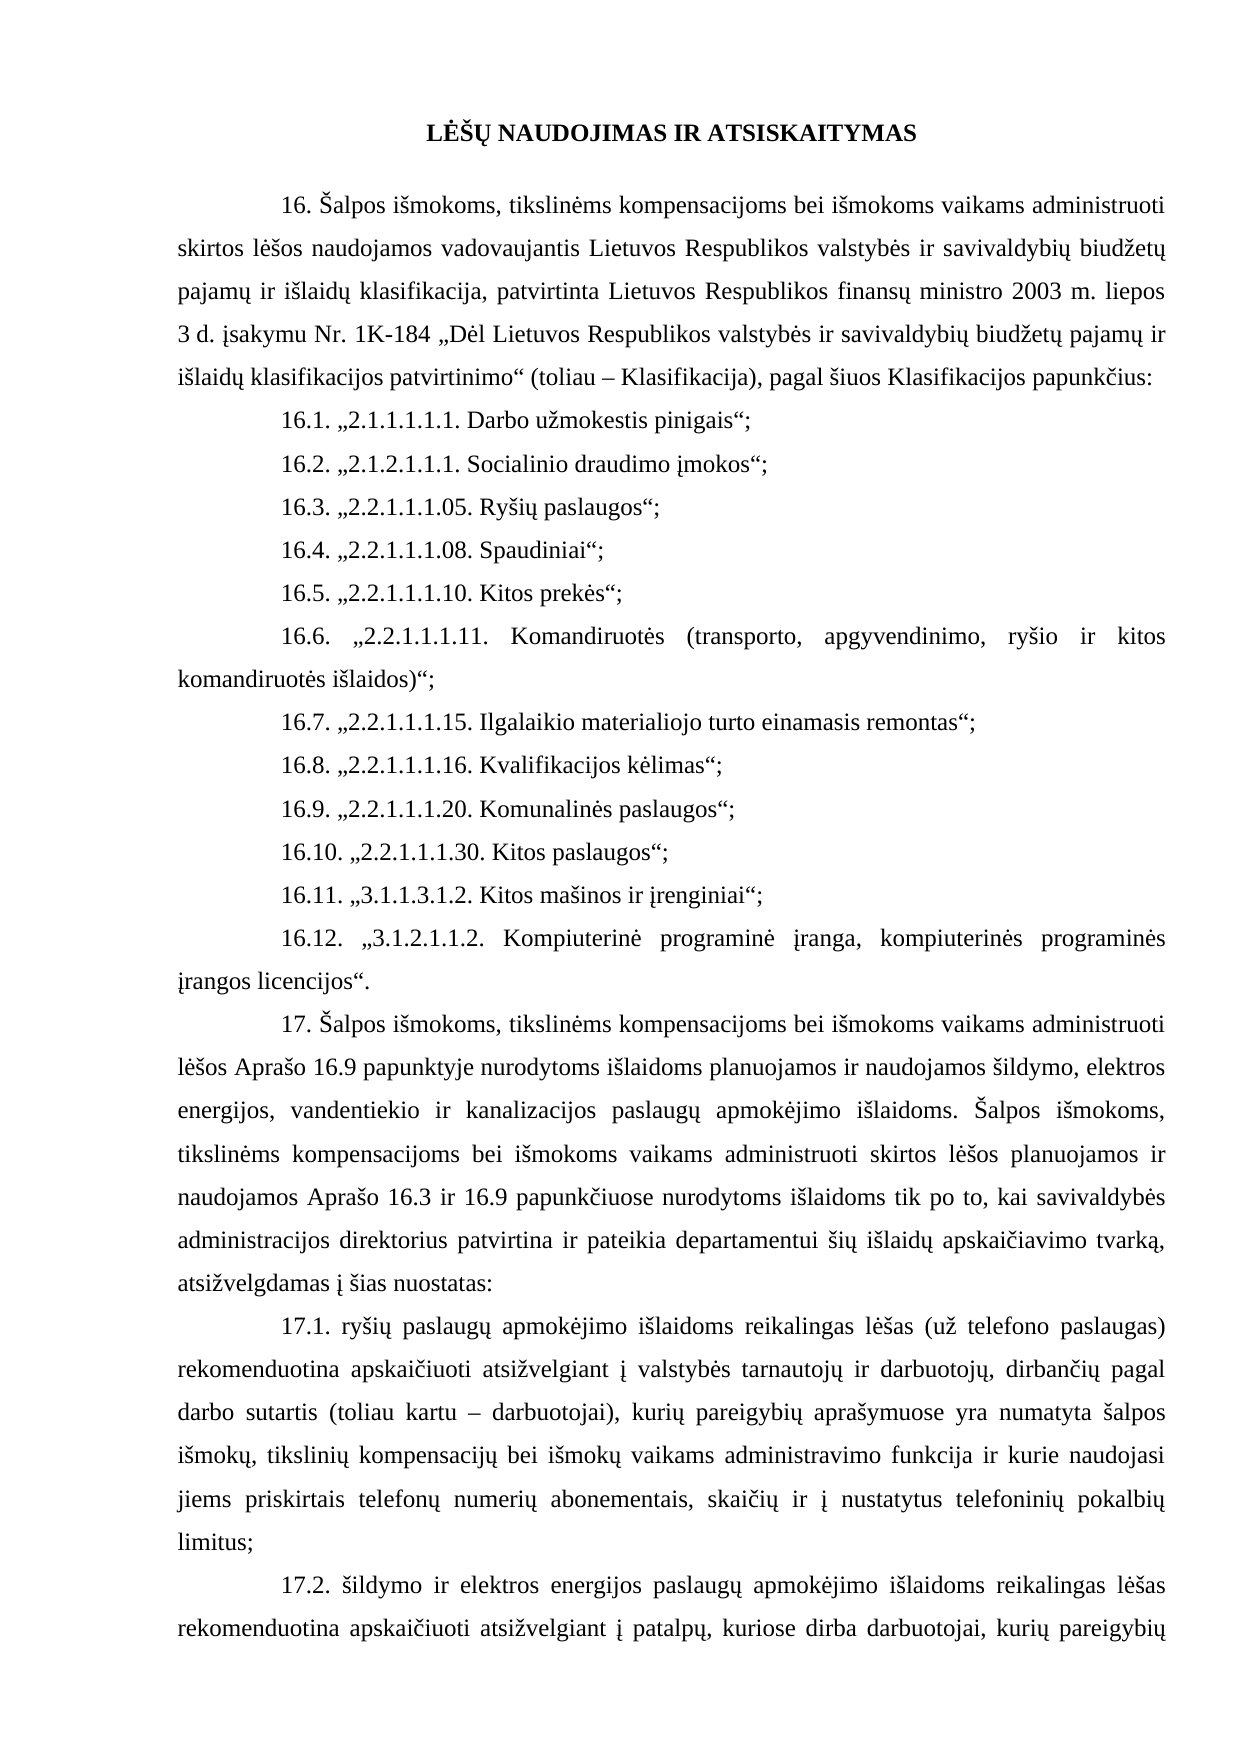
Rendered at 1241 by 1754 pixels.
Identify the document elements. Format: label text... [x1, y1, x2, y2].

text 16.9. „2.2.1.1.1.20. Komunalinės paslaugos“; [177, 794, 1166, 822]
text 16.8. „2.2.1.1.1.16. Kvalifikacijos kėlimas“; [177, 751, 1166, 779]
text 16.3. „2.2.1.1.1.05. Ryšių paslaugos“; [177, 492, 1166, 521]
text 17. Šalpos išmokoms, tikslinėms kompensacijoms bei išmokoms vaikams administruoti lėšos Aprašo 16.9 papunktyje nurodytoms išlaidoms planuojamos ir naudojamos šildymo, elektros energijos, vandentiekio ir kanalizacijos paslaugų apmokėjimo išlaidoms. Šalpos išmokoms, tikslinėms kompensacijoms bei išmokoms vaikams administruoti skirtos lėšos planuojamos ir naudojamos Aprašo 16.3 ir 16.9 papunkčiuose nurodytoms išlaidoms tik po to, kai savivaldybės administracijos direktorius patvirtina ir pateikia departamentui šių išlaidų apskaičiavimo tvarką, atsižvelgdamas į šias nuostatas: [177, 1009, 1166, 1297]
text 16.12. „3.1.2.1.1.2. Kompiuterinė programinė įranga, kompiuterinės programinės įrangos licencijos“. [177, 923, 1166, 995]
text 16.7. „2.2.1.1.1.15. Ilgalaikio materialiojo turto einamasis remontas“; [177, 707, 1166, 736]
text 16.11. „3.1.1.3.1.2. Kitos mašinos ir įrenginiai“; [177, 880, 1166, 909]
text 16.4. „2.2.1.1.1.08. Spaudiniai“; [177, 535, 1166, 564]
text 16.10. „2.2.1.1.1.30. Kitos paslaugos“; [177, 837, 1166, 866]
text 17.2. šildymo ir elektros energijos paslaugų apmokėjimo išlaidoms reikalingas lėšas rekomenduotina apskaičiuoti atsižvelgiant į patalpų, kuriose dirba darbuotojai, kurių pareigybių [177, 1570, 1166, 1642]
text 16.5. „2.2.1.1.1.10. Kitos prekės“; [177, 578, 1166, 607]
text 16.6. „2.2.1.1.1.11. Komandiruotės (transporto, apgyvendinimo, ryšio ir kitos komandiruotės išlaidos)“; [177, 621, 1166, 693]
text 16.2. „2.1.2.1.1.1. Socialinio draudimo įmokos“; [177, 449, 1166, 477]
text 16.1. „2.1.1.1.1.1. Darbo užmokestis pinigais“; [177, 406, 1166, 434]
text 17.1. ryšių paslaugų apmokėjimo išlaidoms reikalingas lėšas (už telefono paslaugas) rekomenduotina apskaičiuoti atsižvelgiant į valstybės tarnautojų ir darbuotojų, dirbančių pagal darbo sutartis (toliau kartu – darbuotojai), kurių pareigybių aprašymuose yra numatyta šalpos išmokų, tikslinių kompensacijų bei išmokų vaikams administravimo funkcija ir kurie naudojasi jiems priskirtais telefonų numerių abonementais, skaičių ir į nustatytus telefoninių pokalbių limitus; [177, 1311, 1166, 1556]
text LĖŠŲ NAUDOJIMAS IR ATSISKAITYMAS [177, 118, 1166, 147]
text 16. Šalpos išmokoms, tikslinėms kompensacijoms bei išmokoms vaikams administruoti skirtos lėšos naudojamos vadovaujantis Lietuvos Respublikos valstybės ir savivaldybių biudžetų pajamų ir išlaidų klasifikacija, patvirtinta Lietuvos Respublikos finansų ministro 2003 m. liepos 3 d. įsakymu Nr. 1K-184 „Dėl Lietuvos Respublikos valstybės ir savivaldybių biudžetų pajamų ir išlaidų klasifikacijos patvirtinimo“ (toliau – Klasifikacija), pagal šiuos Klasifikacijos papunkčius: [177, 190, 1166, 391]
